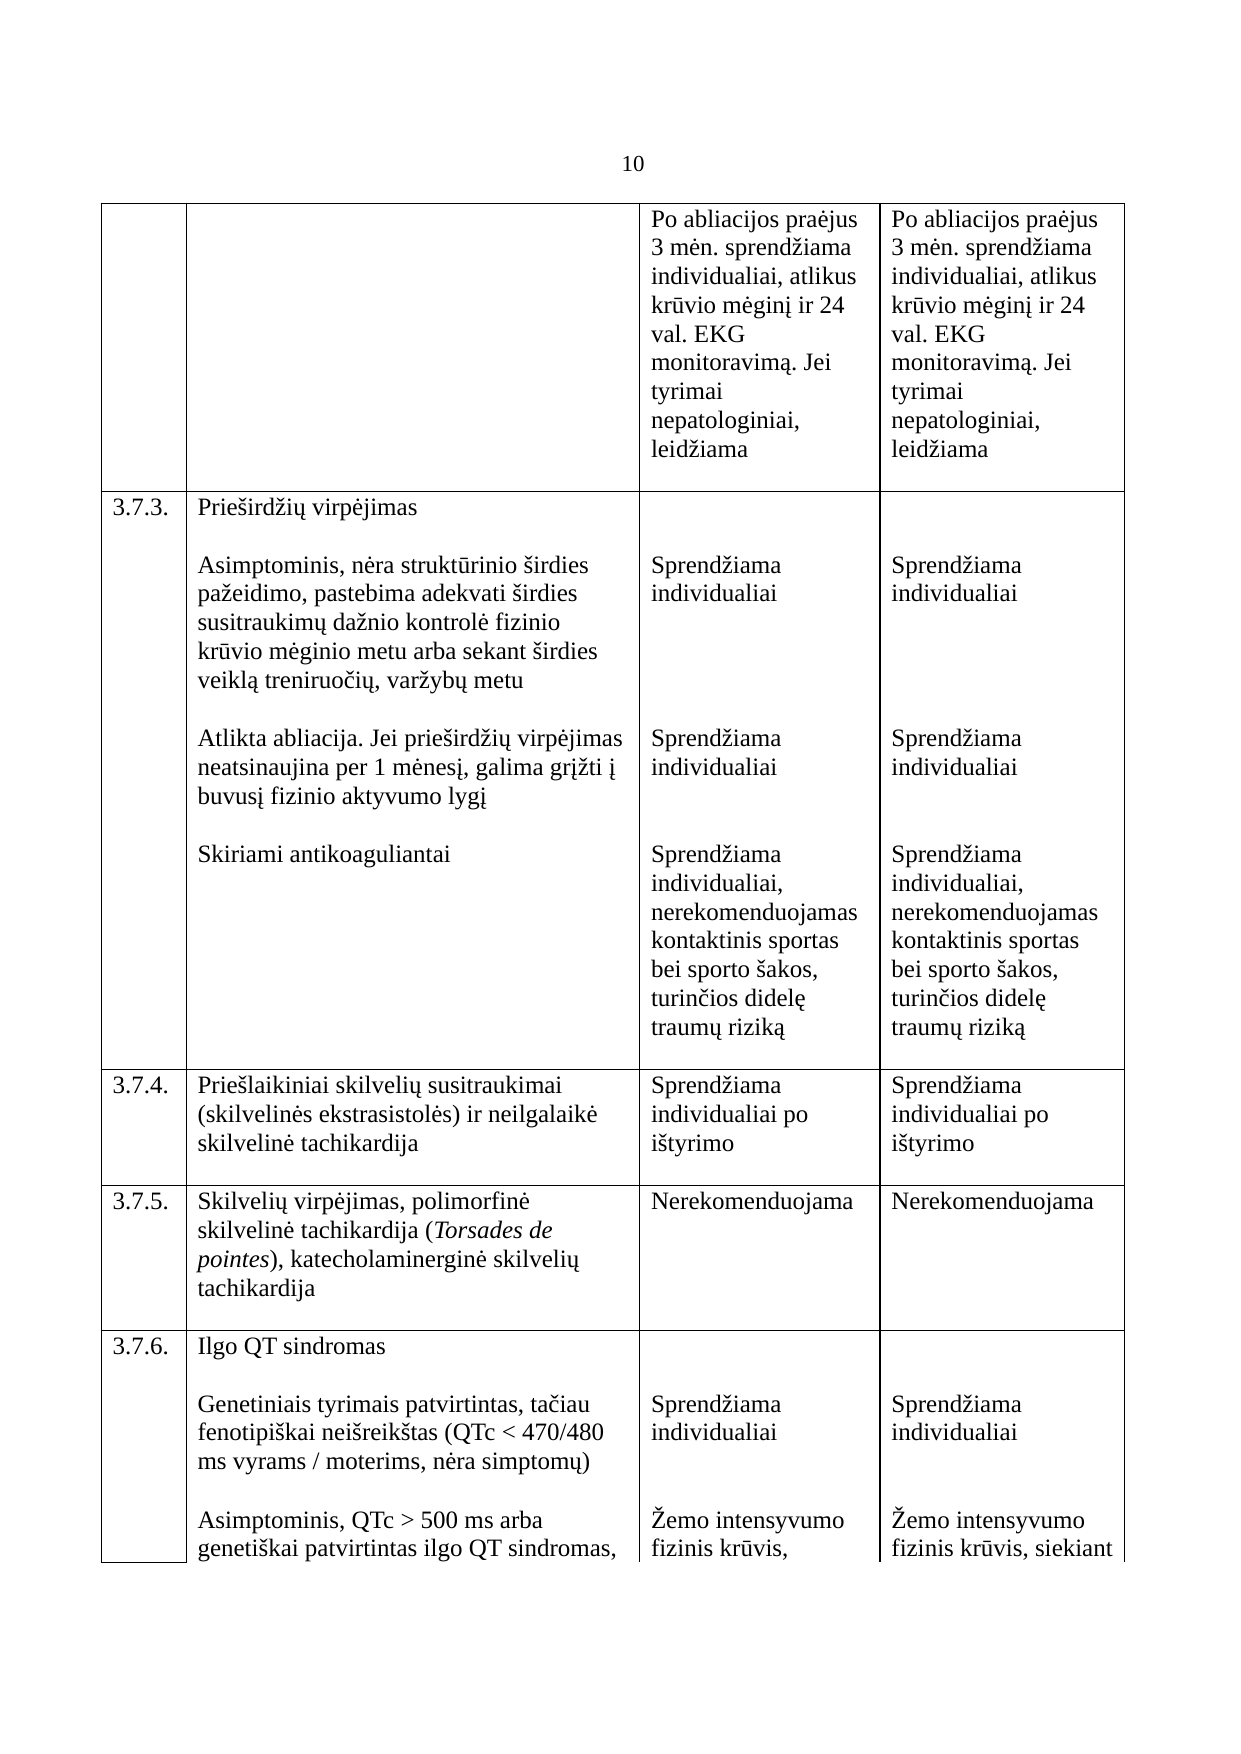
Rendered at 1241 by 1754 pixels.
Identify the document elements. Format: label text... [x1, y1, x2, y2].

table_cell Po abliacijos praėjus 3 mėn. sprendžiama individualiai, atlikus krūvio mėginį ir 24 val. EKG monitoravimą. Jei tyrimai nepatologiniai, leidžiama [881, 204, 1124, 491]
table_cell Sprendžiama individualiai po ištyrimo [640, 1070, 879, 1185]
table_cell Nerekomenduojama [640, 1186, 879, 1330]
table_cell 3.7.3. [102, 492, 186, 1069]
table_cell Sprendžiama individualiai [640, 722, 879, 838]
table_cell Skilvelių virpėjimas, polimorfinė skilvelinė tachikardija (Torsades de pointes), katecholaminerginė skilvelių tachikardija [187, 1186, 639, 1330]
table_cell 3.7.6. [102, 1331, 186, 1562]
table_cell Sprendžiama individualiai, nerekomenduojamas kontaktinis sportas bei sporto šakos, turinčios didelę traumų riziką [640, 838, 879, 1069]
table_cell Sprendžiama individualiai [881, 492, 1124, 722]
table_cell Po abliacijos praėjus 3 mėn. sprendžiama individualiai, atlikus krūvio mėginį ir 24 val. EKG monitoravimą. Jei tyrimai nepatologiniai, leidžiama [640, 204, 879, 491]
table_cell Žemo intensyvumo fizinis krūvis, siekiant [881, 1504, 1124, 1562]
table_cell Sprendžiama individualiai [640, 1331, 879, 1504]
table_cell Asimptominis, QTc > 500 ms arba genetiškai patvirtintas ilgo QT sindromas, [187, 1504, 639, 1562]
table_cell Ilgo QT sindromas Genetiniais tyrimais patvirtintas, tačiau fenotipiškai neišreikštas (QTc < 470/480 ms vyrams / moterims, nėra simptomų) [187, 1331, 639, 1504]
table_cell Sprendžiama individualiai [640, 492, 879, 722]
table_cell Sprendžiama individualiai [881, 722, 1124, 838]
table_cell Prieširdžių virpėjimas Asimptominis, nėra struktūrinio širdies pažeidimo, pastebima adekvati širdies susitraukimų dažnio kontrolė fizinio krūvio mėginio metu arba sekant širdies veiklą treniruočių, varžybų metu [187, 492, 639, 722]
table_cell Žemo intensyvumo fizinis krūvis, [640, 1504, 879, 1562]
table_cell Atlikta abliacija. Jei prieširdžių virpėjimas neatsinaujina per 1 mėnesį, galima grįžti į buvusį fizinio aktyvumo lygį [187, 722, 639, 838]
table_cell Sprendžiama individualiai [881, 1331, 1124, 1504]
table_cell Sprendžiama individualiai, nerekomenduojamas kontaktinis sportas bei sporto šakos, turinčios didelę traumų riziką [881, 838, 1124, 1069]
table_cell Sprendžiama individualiai po ištyrimo [881, 1070, 1124, 1185]
table_cell 3.7.4. [102, 1070, 186, 1185]
table_cell Priešlaikiniai skilvelių susitraukimai (skilvelinės ekstrasistolės) ir neilgalaikė skilvelinė tachikardija [187, 1070, 639, 1185]
table_cell Skiriami antikoaguliantai [187, 838, 639, 1069]
table_cell [187, 204, 639, 491]
table_cell 3.7.5. [102, 1186, 186, 1330]
table_cell Nerekomenduojama [881, 1186, 1124, 1330]
table_cell [102, 204, 186, 491]
